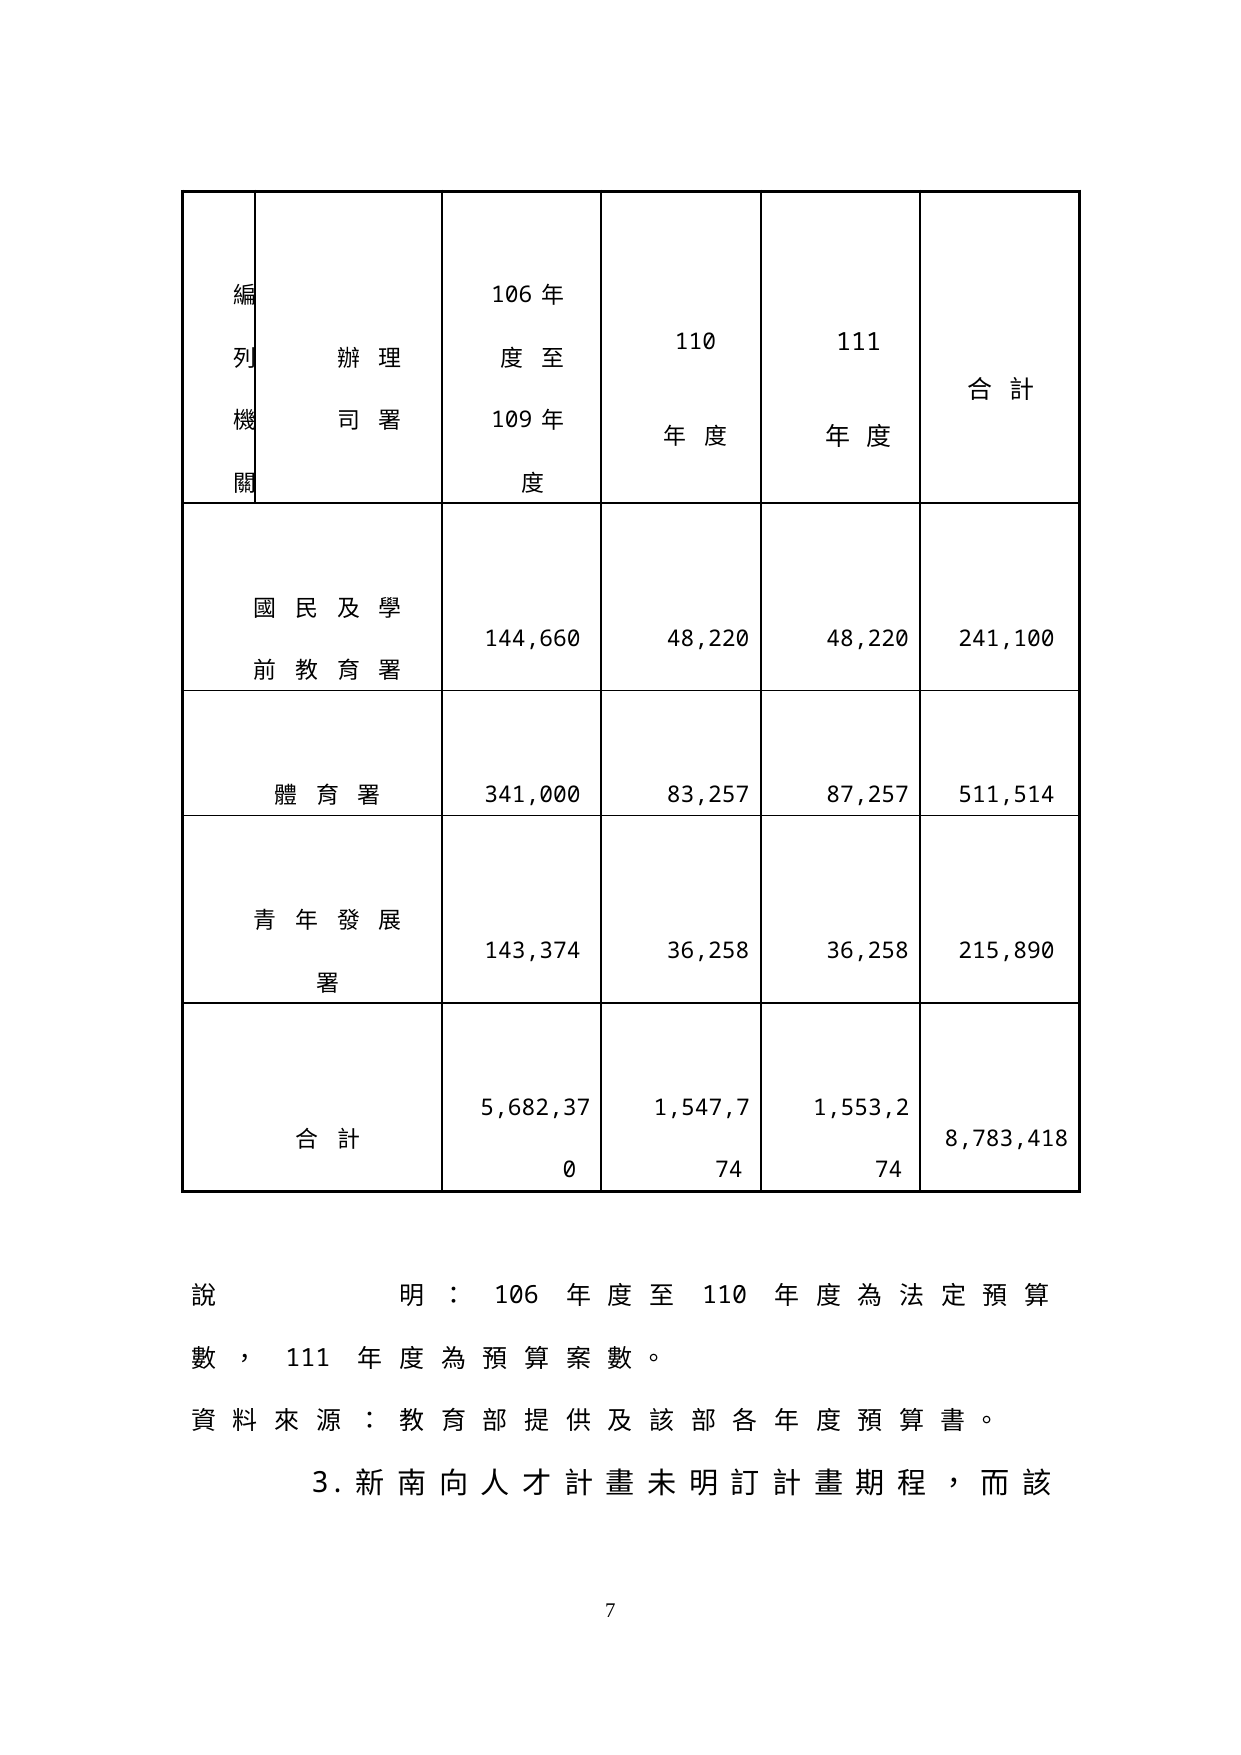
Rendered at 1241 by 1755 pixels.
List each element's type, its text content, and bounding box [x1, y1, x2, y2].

text 說 明：106年度至110年度為法定預算數，111年度為預算案數。 [183, 1252, 1058, 1377]
table_cell 511,514 [921, 691, 1078, 814]
table_cell 5,682,370 [443, 1004, 600, 1189]
table_cell 241,100 [921, 504, 1078, 689]
table_cell 體育署 [184, 691, 441, 814]
table_cell 83,257 [602, 691, 760, 814]
table_cell 143,374 [443, 816, 600, 1002]
table_cell 1,547,774 [602, 1004, 760, 1189]
table_cell 87,257 [762, 691, 919, 814]
table_header 辦理司署 [256, 193, 441, 502]
table_cell 36,258 [762, 816, 919, 1002]
table_cell 144,660 [443, 504, 600, 689]
table_cell 48,220 [762, 504, 919, 689]
table_cell 合計 [184, 1004, 441, 1189]
table_cell 1,553,274 [762, 1004, 919, 1189]
text 資料來源：教育部提供及該部各年度預算書。 [183, 1377, 1058, 1439]
table_cell 8,783,418 [921, 1004, 1078, 1189]
table_cell 215,890 [921, 816, 1078, 1002]
table_cell 國民及學前教育署 [184, 504, 441, 689]
table_cell 36,258 [602, 816, 760, 1002]
table_header 編列 機關 [184, 193, 254, 502]
table_header 106年度至109年度 [443, 193, 600, 502]
table_header 110 年度 [602, 193, 760, 502]
table_cell 青年發展署 [184, 816, 441, 1002]
text 3.新南向人才計畫未明訂計畫期程，而該 [271, 1439, 1058, 1502]
table_header 合計 [921, 193, 1078, 502]
table_cell 48,220 [602, 504, 760, 689]
table_cell 341,000 [443, 691, 600, 814]
table_header 111 年度 [762, 193, 919, 502]
